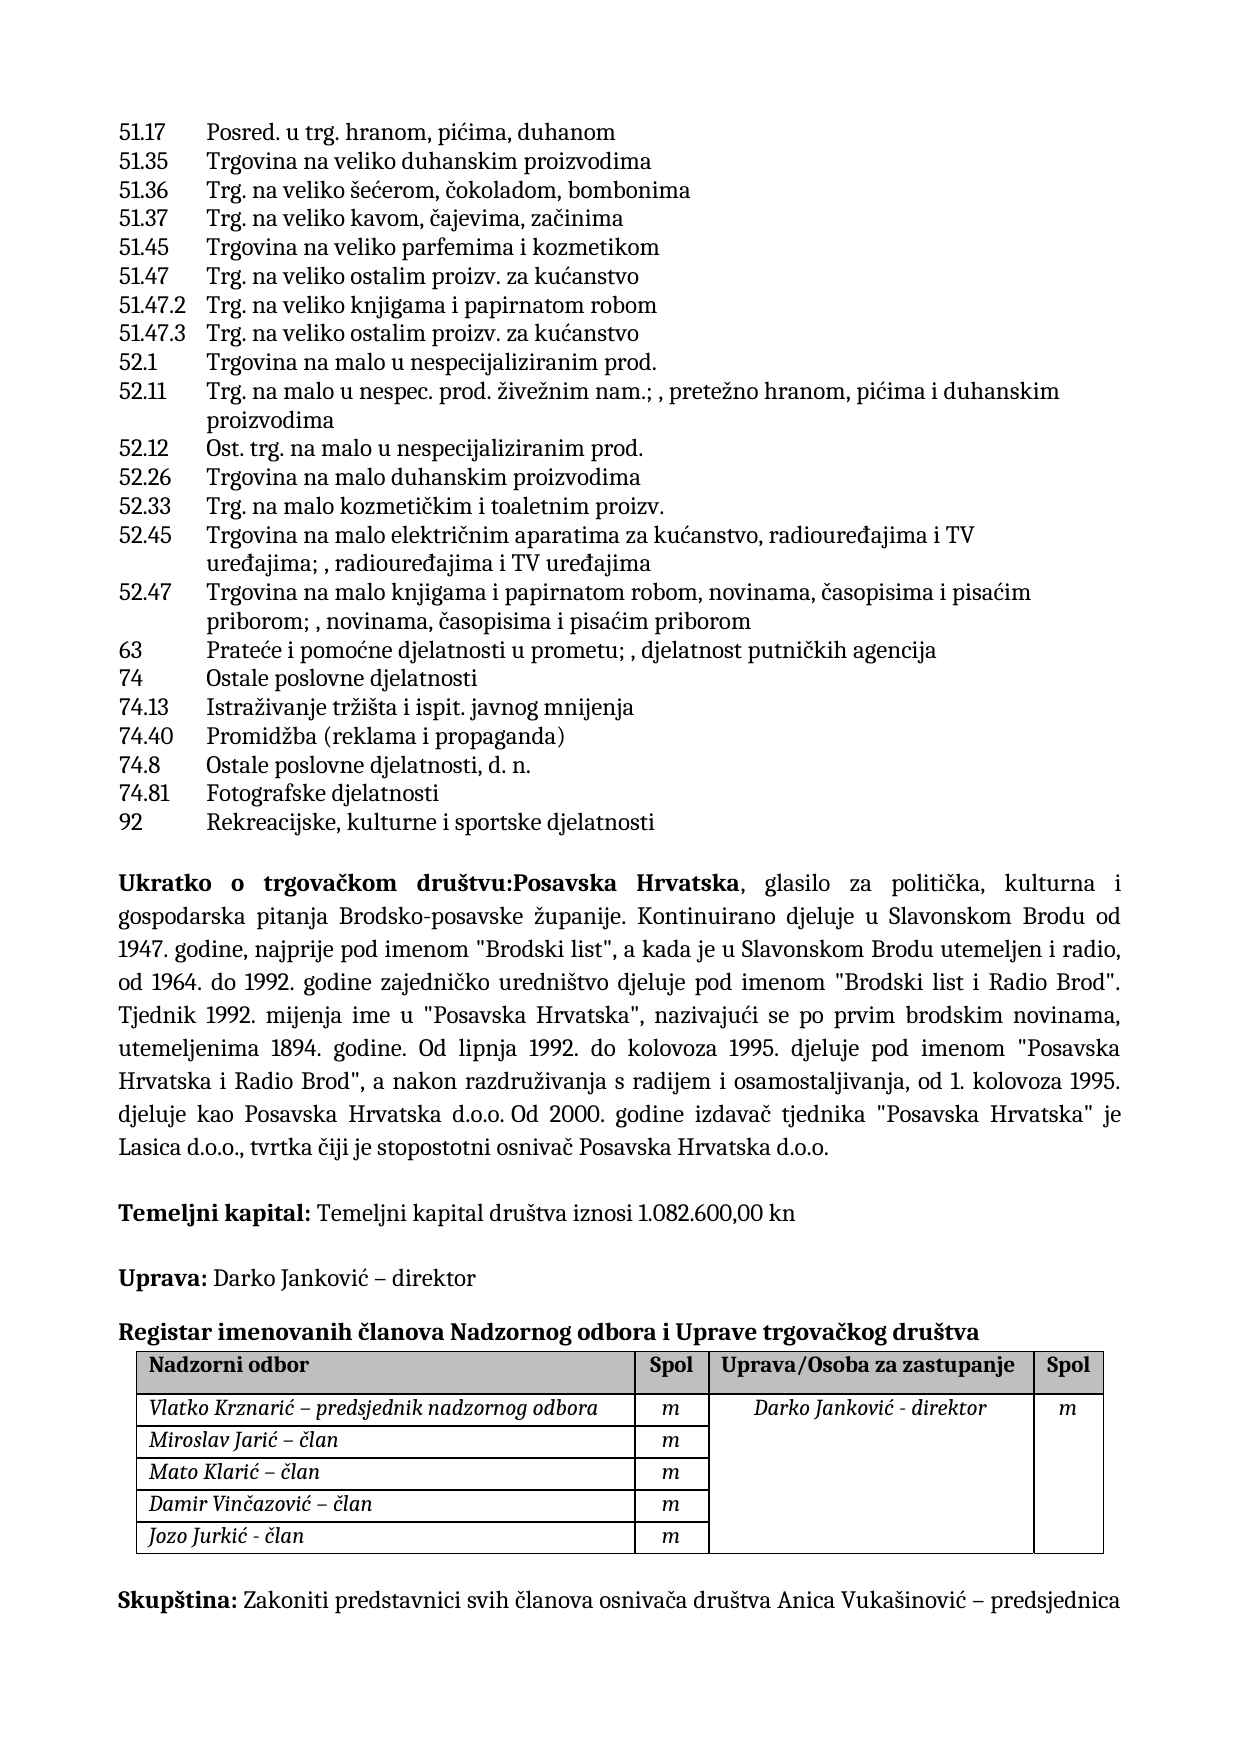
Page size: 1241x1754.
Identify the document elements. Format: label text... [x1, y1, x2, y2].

table_cell 74.13 [118, 693, 205, 722]
table_cell 52.45 [118, 521, 205, 578]
table_cell Miroslav Jarić – član [137, 1427, 634, 1457]
table_cell Trgovina na malo u nespecijaliziranim prod. [205, 348, 1072, 377]
text Temeljni kapital: Temeljni kapital društva iznosi 1.082.600,00 kn [118, 1198, 1122, 1227]
table_cell 52.47 [118, 578, 205, 636]
table_cell Trg. na veliko knjigama i papirnatom robom [205, 291, 1072, 319]
table_cell Darko Janković - direktor [710, 1395, 1033, 1553]
table_cell Rekreacijske, kulturne i sportske djelatnosti [205, 808, 1072, 837]
table_cell Ost. trg. na malo u nespecijaliziranim prod. [205, 434, 1072, 463]
table_cell 52.12 [118, 434, 205, 463]
table_header Spol [636, 1352, 708, 1393]
table_cell Vlatko Krznarić – predsjednik nadzornog odbora [137, 1395, 634, 1425]
table_cell m [636, 1395, 708, 1425]
table_cell 74.40 [118, 722, 205, 751]
table_cell Prateće i pomoćne djelatnosti u prometu; , djelatnost putničkih agencija [205, 636, 1072, 664]
table_cell 63 [118, 636, 205, 664]
table_cell Istraživanje tržišta i ispit. javnog mnijenja [205, 693, 1072, 722]
table_cell 52.26 [118, 463, 205, 492]
text Ukratko o trgovačkom društvu:Posavska Hrvatska, glasilo za politička, kulturna i gospodarska pitanja Brodsko-posavske županije. Kontinuirano djeluje u Slavonskom Brodu od 1947. godine, najprije pod imenom "Brodski list", a kada je u Slavonskom Brodu utemeljen i radio, od 1964. do 1992. godine zajedničko uredništvo djeluje pod imenom "Brodski list i Radio Brod". Tjednik 1992. mijenja ime u "Posavska Hrvatska", nazivajući se po prvim brodskim novinama, utemeljenima 1894. godine. Od lipnja 1992. do kolovoza 1995. djeluje pod imenom "Posavska Hrvatska i Radio Brod", a nakon razdruživanja s radijem i osamostaljivanja, od 1. kolovoza 1995. djeluje kao Posavska Hrvatska d.o.o. Od 2000. godine izdavač tjednika "Posavska Hrvatska" je Lasica d.o.o., tvrtka čiji je stopostotni osnivač Posavska Hrvatska d.o.o. [118, 869, 1122, 1162]
table_cell 74.8 [118, 751, 205, 779]
table_cell m [636, 1459, 708, 1489]
table_header Spol [1035, 1352, 1103, 1393]
table_cell Trgovina na malo duhanskim proizvodima [205, 463, 1072, 492]
table_cell 52.11 [118, 377, 205, 434]
text Skupština: Zakoniti predstavnici svih članova osnivača društva Anica Vukašinović – predsjednica [118, 1586, 1122, 1614]
table_cell Trg. na veliko ostalim proizv. za kućanstvo [205, 319, 1072, 348]
table_cell 74.81 [118, 779, 205, 808]
text Uprava: Darko Janković – direktor [118, 1264, 1122, 1292]
table_cell Promidžba (reklama i propaganda) [205, 722, 1072, 751]
table_cell Trgovina na veliko parfemima i kozmetikom [205, 233, 1072, 262]
table_cell 74 [118, 664, 205, 693]
table_cell 52.33 [118, 492, 205, 521]
table_cell Trgovina na malo električnim aparatima za kućanstvo, radiouređajima i TV uređajima; , radiouređajima i TV uređajima [205, 521, 1072, 578]
table_cell m [1035, 1395, 1103, 1553]
table_cell Trg. na veliko šećerom, čokoladom, bombonima [205, 176, 1072, 204]
table_cell 51.36 [118, 176, 205, 204]
table_cell 51.37 [118, 204, 205, 233]
table_cell 51.45 [118, 233, 205, 262]
table_cell Mato Klarić – član [137, 1459, 634, 1489]
table_cell 51.47 [118, 262, 205, 291]
table_cell 51.47.2 [118, 291, 205, 319]
table_cell Ostale poslovne djelatnosti [205, 664, 1072, 693]
table_cell 51.47.3 [118, 319, 205, 348]
table_cell Trgovina na veliko duhanskim proizvodima [205, 147, 1072, 176]
table_cell Trg. na veliko ostalim proizv. za kućanstvo [205, 262, 1072, 291]
table_cell Trgovina na malo knjigama i papirnatom robom, novinama, časopisima i pisaćim priborom; , novinama, časopisima i pisaćim priborom [205, 578, 1072, 636]
table_cell Fotografske djelatnosti [205, 779, 1072, 808]
table_header Nadzorni odbor [137, 1352, 634, 1393]
table_cell Trg. na veliko kavom, čajevima, začinima [205, 204, 1072, 233]
table_cell m [636, 1523, 708, 1553]
table_header Uprava/Osoba za zastupanje [710, 1352, 1033, 1393]
table_cell 51.17 [118, 118, 205, 147]
table_cell Jozo Jurkić - član [137, 1523, 634, 1553]
table_cell 92 [118, 808, 205, 837]
table_cell Damir Vinčazović – član [137, 1491, 634, 1521]
table_cell Trg. na malo u nespec. prod. živežnim nam.; , pretežno hranom, pićima i duhanskim proizvodima [205, 377, 1072, 434]
table_cell Posred. u trg. hranom, pićima, duhanom [205, 118, 1072, 147]
table_cell 52.1 [118, 348, 205, 377]
table_cell m [636, 1491, 708, 1521]
text Registar imenovanih članova Nadzornog odbora i Uprave trgovačkog društva [118, 1317, 1122, 1346]
table_cell Ostale poslovne djelatnosti, d. n. [205, 751, 1072, 779]
table_cell Trg. na malo kozmetičkim i toaletnim proizv. [205, 492, 1072, 521]
table_cell 51.35 [118, 147, 205, 176]
table_cell m [636, 1427, 708, 1457]
